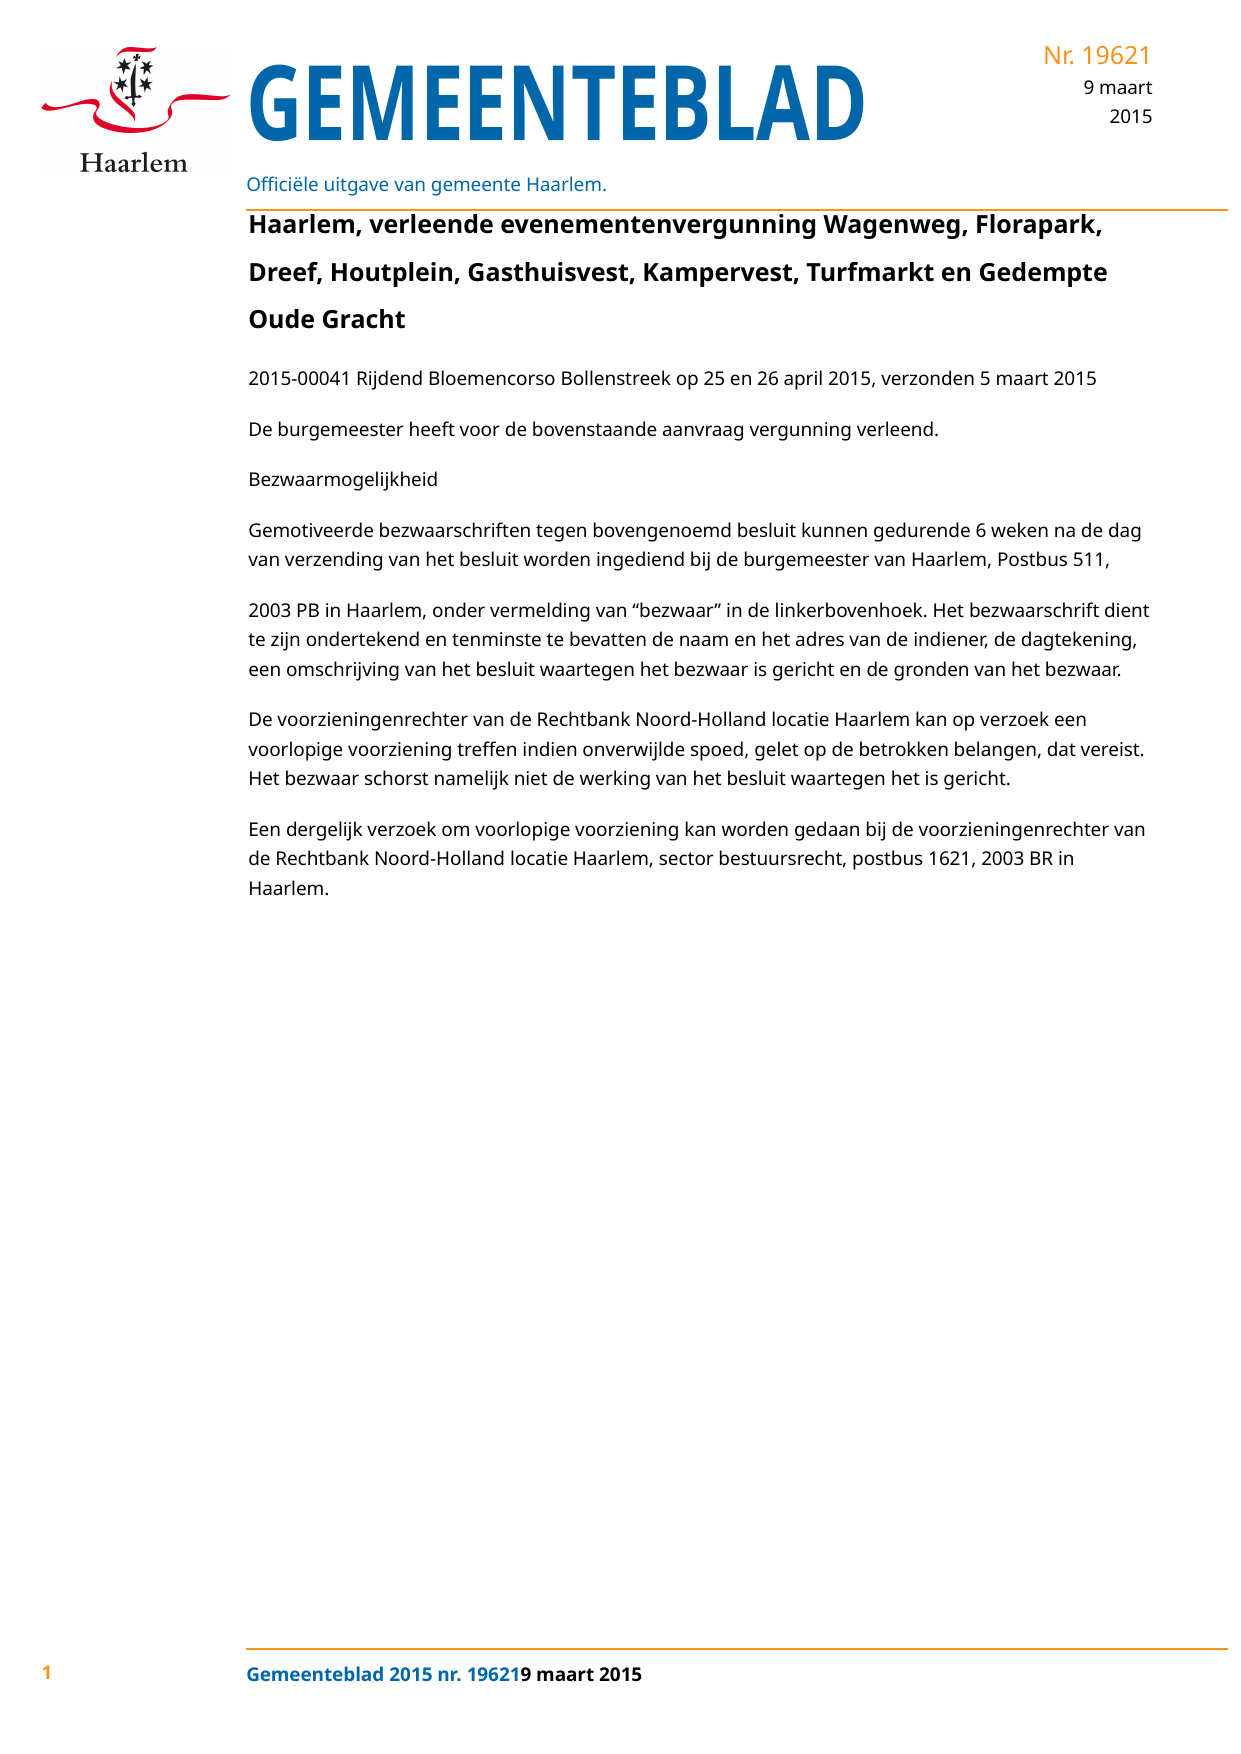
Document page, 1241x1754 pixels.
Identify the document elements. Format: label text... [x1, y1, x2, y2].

text 2003 PB in Haarlem, onder vermelding van “bezwaar” in de linkerbovenhoek. Het bezwaarschrift dient te zijn ondertekend en tenminste te bevatten de naam en het adres van de indiener, de dagtekening, een omschrijving van het besluit waartegen het bezwaar is gericht en de gronden van het bezwaar. [248, 597, 1152, 682]
picture [41, 47, 231, 172]
text Haarlem, verleende evenementenvergunning Wagenweg, Florapark, Dreef, Houtplein, Gasthuisvest, Kampervest, Turfmarkt en Gedempte Oude Gracht [248, 211, 1152, 336]
text Een dergelijk verzoek om voorlopige voorziening kan worden gedaan bij de voorzieningenrechter van de Rechtbank Noord-Holland locatie Haarlem, sector bestuursrecht, postbus 1621, 2003 BR in Haarlem. [248, 816, 1152, 901]
text Gemotiveerde bezwaarschriften tegen bovengenoemd besluit kunnen gedurende 6 weken na de dag van verzending van het besluit worden ingediend bij de burgemeester van Haarlem, Postbus 511, [248, 517, 1152, 572]
text De burgemeester heeft voor de bovenstaande aanvraag vergunning verleend. [248, 416, 1152, 442]
text De voorzieningenrechter van de Rechtbank Noord-Holland locatie Haarlem kan op verzoek een voorlopige voorziening treffen indien onverwijlde spoed, gelet op de betrokken belangen, dat vereist. Het bezwaar schorst namelijk niet de werking van het besluit waartegen het is gericht. [248, 706, 1152, 791]
text Bezwaarmogelijkheid [248, 466, 1152, 492]
text 2015-00041 Rijdend Bloemencorso Bollenstreek op 25 en 26 april 2015, verzonden 5 maart 2015 [248, 366, 1152, 391]
